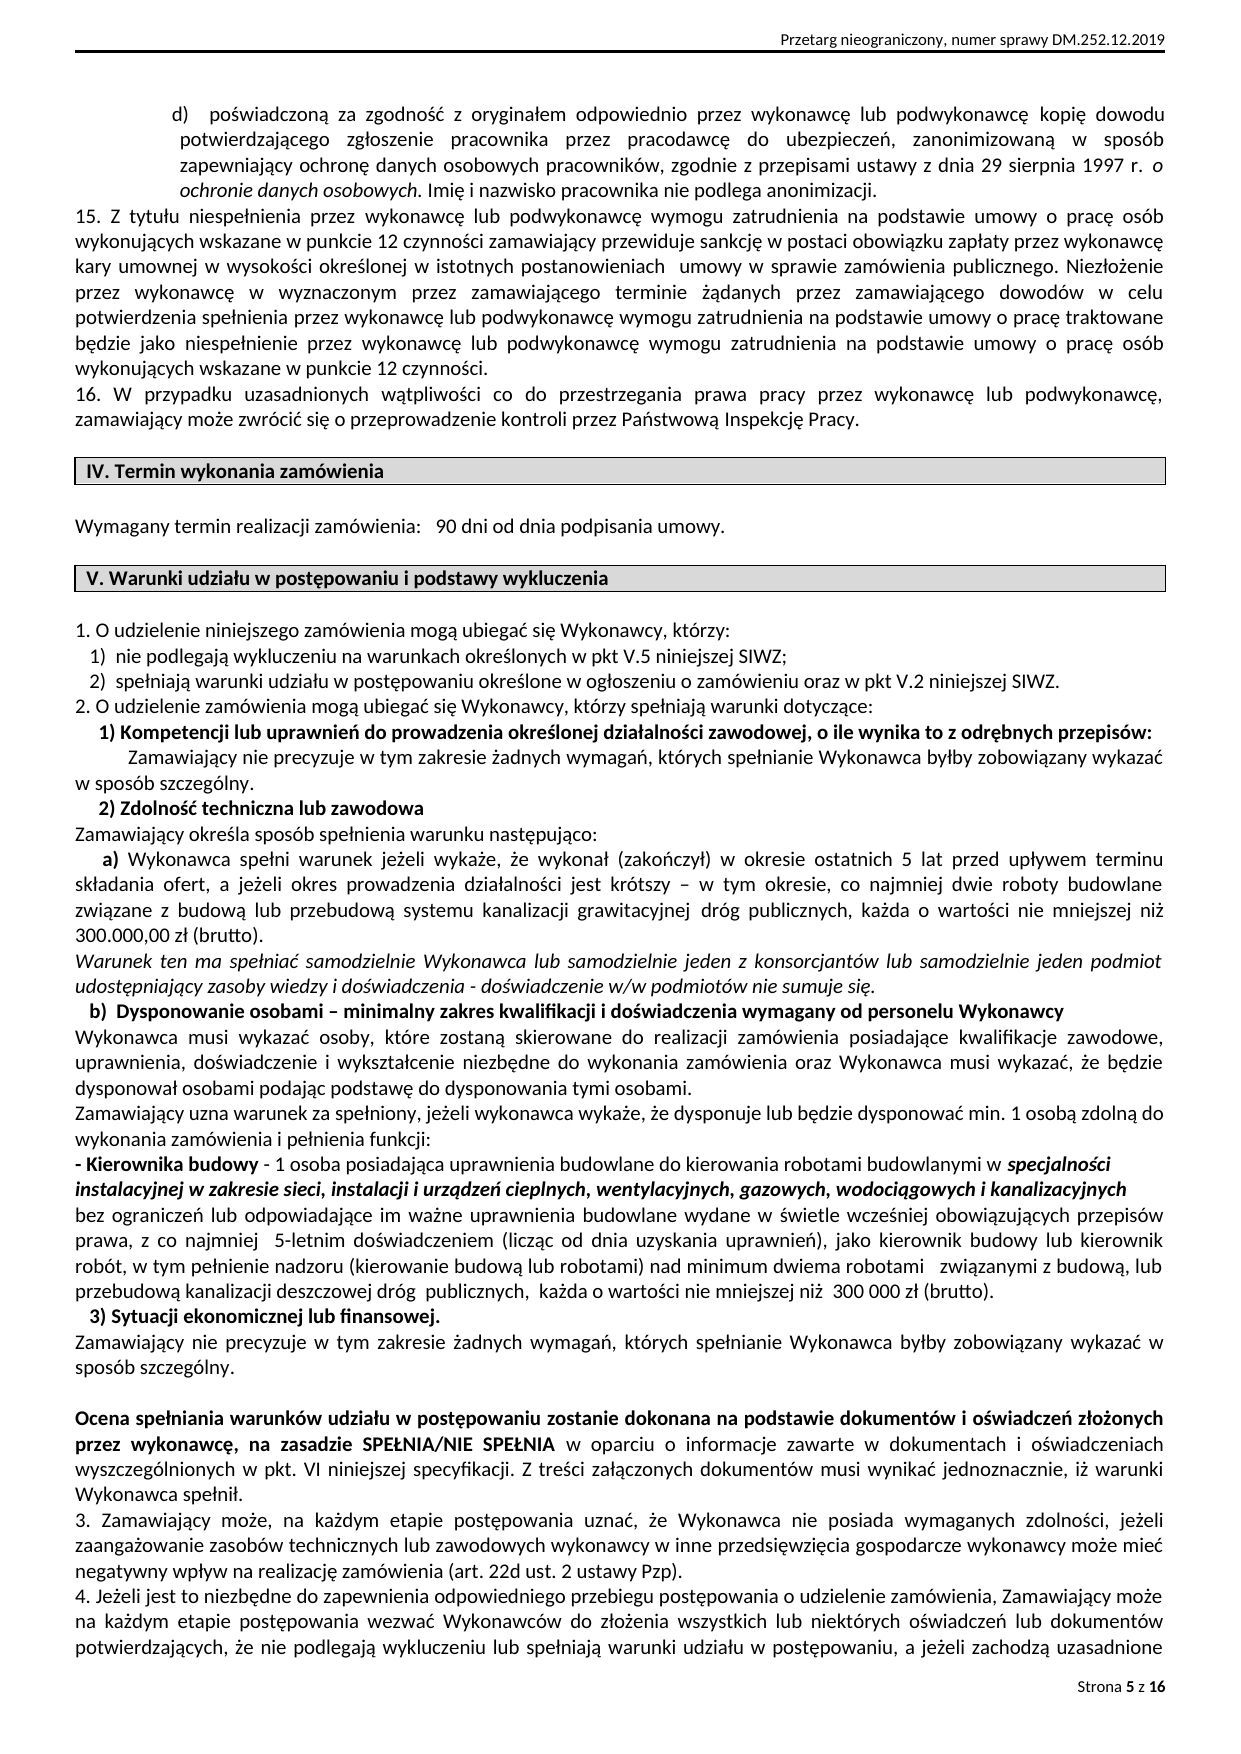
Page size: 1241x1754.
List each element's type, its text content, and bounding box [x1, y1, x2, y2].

text Zamawiający nie precyzuje w tym zakresie żadnych wymagań, których spełnianie Wykonawca byłby zobowiązany wykazać w sposób szczególny. [75, 744, 1165, 795]
table_header IV. Termin wykonania zamówienia [76, 458, 1165, 483]
text b) Dysponowanie osobami – minimalny zakres kwalifikacji i doświadczenia wymagany od personelu Wykonawcy [75, 999, 1165, 1024]
text 3) Sytuacji ekonomicznej lub finansowej. [75, 1304, 1165, 1329]
table_header V. Warunki udziału w postępowaniu i podstawy wykluczenia [76, 566, 1165, 591]
text Zamawiający określa sposób spełnienia warunku następująco: [75, 821, 1165, 846]
text Wykonawca musi wykazać osoby, które zostaną skierowane do realizacji zamówienia posiadające kwalifikacje zawodowe, uprawnienia, doświadczenie i wykształcenie niezbędne do wykonania zamówienia oraz Wykonawca musi wykazać, że będzie dysponował osobami podając podstawę do dysponowania tymi osobami. [75, 1024, 1165, 1100]
text 16. W przypadku uzasadnionych wątpliwości co do przestrzegania prawa pracy przez wykonawcę lub podwykonawcę, zamawiający może zwrócić się o przeprowadzenie kontroli przez Państwową Inspekcję Pracy. [75, 381, 1165, 432]
list poświadczoną za zgodność z oryginałem odpowiednio przez wykonawcę lub podwykonawcę kopię dowodu potwierdzającego zgłoszenie pracownika przez pracodawcę do ubezpieczeń, zanonimizowaną w sposób zapewniający ochronę danych osobowych pracowników, zgodnie z przepisami ustawy z dnia 29 sierpnia 1997 r. o ochronie danych osobowych. Imię i nazwisko pracownika nie podlega anonimizacji. [142, 101, 1165, 203]
text Warunek ten ma spełniać samodzielnie Wykonawca lub samodzielnie jeden z konsorcjantów lub samodzielnie jeden podmiot udostępniający zasoby wiedzy i doświadczenia - doświadczenie w/w podmiotów nie sumuje się. [75, 948, 1165, 999]
text 1) nie podlegają wykluczeniu na warunkach określonych w pkt V.5 niniejszej SIWZ; [75, 643, 1165, 668]
text 15. Z tytułu niespełnienia przez wykonawcę lub podwykonawcę wymogu zatrudnienia na podstawie umowy o pracę osób wykonujących wskazane w punkcie 12 czynności zamawiający przewiduje sankcję w postaci obowiązku zapłaty przez wykonawcę kary umownej w wysokości określonej w istotnych postanowieniach umowy w sprawie zamówienia publicznego. Niezłożenie przez wykonawcę w wyznaczonym przez zamawiającego terminie żądanych przez zamawiającego dowodów w celu potwierdzenia spełnienia przez wykonawcę lub podwykonawcę wymogu zatrudnienia na podstawie umowy o pracę traktowane będzie jako niespełnienie przez wykonawcę lub podwykonawcę wymogu zatrudnienia na podstawie umowy o pracę osób wykonujących wskazane w punkcie 12 czynności. [75, 203, 1165, 381]
text 1) Kompetencji lub uprawnień do prowadzenia określonej działalności zawodowej, o ile wynika to z odrębnych przepisów: [75, 719, 1165, 744]
text 1. O udzielenie niniejszego zamówienia mogą ubiegać się Wykonawcy, którzy: [75, 617, 1165, 643]
text - Kierownika budowy - 1 osoba posiadająca uprawnienia budowlane do kierowania robotami budowlanymi w specjalności [75, 1151, 1165, 1177]
text 2) Zdolność techniczna lub zawodowa [75, 795, 1165, 821]
text 2) spełniają warunki udziału w postępowaniu określone w ogłoszeniu o zamówieniu oraz w pkt V.2 niniejszej SIWZ. [75, 668, 1165, 694]
text 4. Jeżeli jest to niezbędne do zapewnienia odpowiedniego przebiegu postępowania o udzielenie zamówienia, Zamawiający może na każdym etapie postępowania wezwać Wykonawców do złożenia wszystkich lub niektórych oświadczeń lub dokumentów potwierdzających, że nie podlegają wykluczeniu lub spełniają warunki udziału w postępowaniu, a jeżeli zachodzą uzasadnione [75, 1583, 1165, 1659]
text Wymagany termin realizacji zamówienia: 90 dni od dnia podpisania umowy. [75, 514, 1165, 539]
text a) Wykonawca spełni warunek jeżeli wykaże, że wykonał (zakończył) w okresie ostatnich 5 lat przed upływem terminu składania ofert, a jeżeli okres prowadzenia działalności jest krótszy – w tym okresie, co najmniej dwie roboty budowlane związane z budową lub przebudową systemu kanalizacji grawitacyjnej dróg publicznych, każda o wartości nie mniejszej niż 300.000,00 zł (brutto). [75, 846, 1165, 948]
text 2. O udzielenie zamówienia mogą ubiegać się Wykonawcy, którzy spełniają warunki dotyczące: [75, 694, 1165, 719]
text 3. Zamawiający może, na każdym etapie postępowania uznać, że Wykonawca nie posiada wymaganych zdolności, jeżeli zaangażowanie zasobów technicznych lub zawodowych wykonawcy w inne przedsięwzięcia gospodarcze wykonawcy może mieć negatywny wpływ na realizację zamówienia (art. 22d ust. 2 ustawy Pzp). [75, 1507, 1165, 1583]
text bez ograniczeń lub odpowiadające im ważne uprawnienia budowlane wydane w świetle wcześniej obowiązujących przepisów prawa, z co najmniej 5-letnim doświadczeniem (licząc od dnia uzyskania uprawnień), jako kierownik budowy lub kierownik robót, w tym pełnienie nadzoru (kierowanie budową lub robotami) nad minimum dwiema robotami związanymi z budową, lub przebudową kanalizacji deszczowej dróg publicznych, każda o wartości nie mniejszej niż 300 000 zł (brutto). [75, 1202, 1165, 1304]
text Zamawiający nie precyzuje w tym zakresie żadnych wymagań, których spełnianie Wykonawca byłby zobowiązany wykazać w sposób szczególny. [75, 1329, 1165, 1380]
text Ocena spełniania warunków udziału w postępowaniu zostanie dokonana na podstawie dokumentów i oświadczeń złożonych przez wykonawcę, na zasadzie SPEŁNIA/NIE SPEŁNIA w oparciu o informacje zawarte w dokumentach i oświadczeniach wyszczególnionych w pkt. VI niniejszej specyfikacji. Z treści załączonych dokumentów musi wynikać jednoznacznie, iż warunki Wykonawca spełnił. [75, 1405, 1165, 1507]
text instalacyjnej w zakresie sieci, instalacji i urządzeń cieplnych, wentylacyjnych, gazowych, wodociągowych i kanalizacyjnych [75, 1177, 1165, 1202]
text Zamawiający uzna warunek za spełniony, jeżeli wykonawca wykaże, że dysponuje lub będzie dysponować min. 1 osobą zdolną do wykonania zamówienia i pełnienia funkcji: [75, 1100, 1165, 1151]
